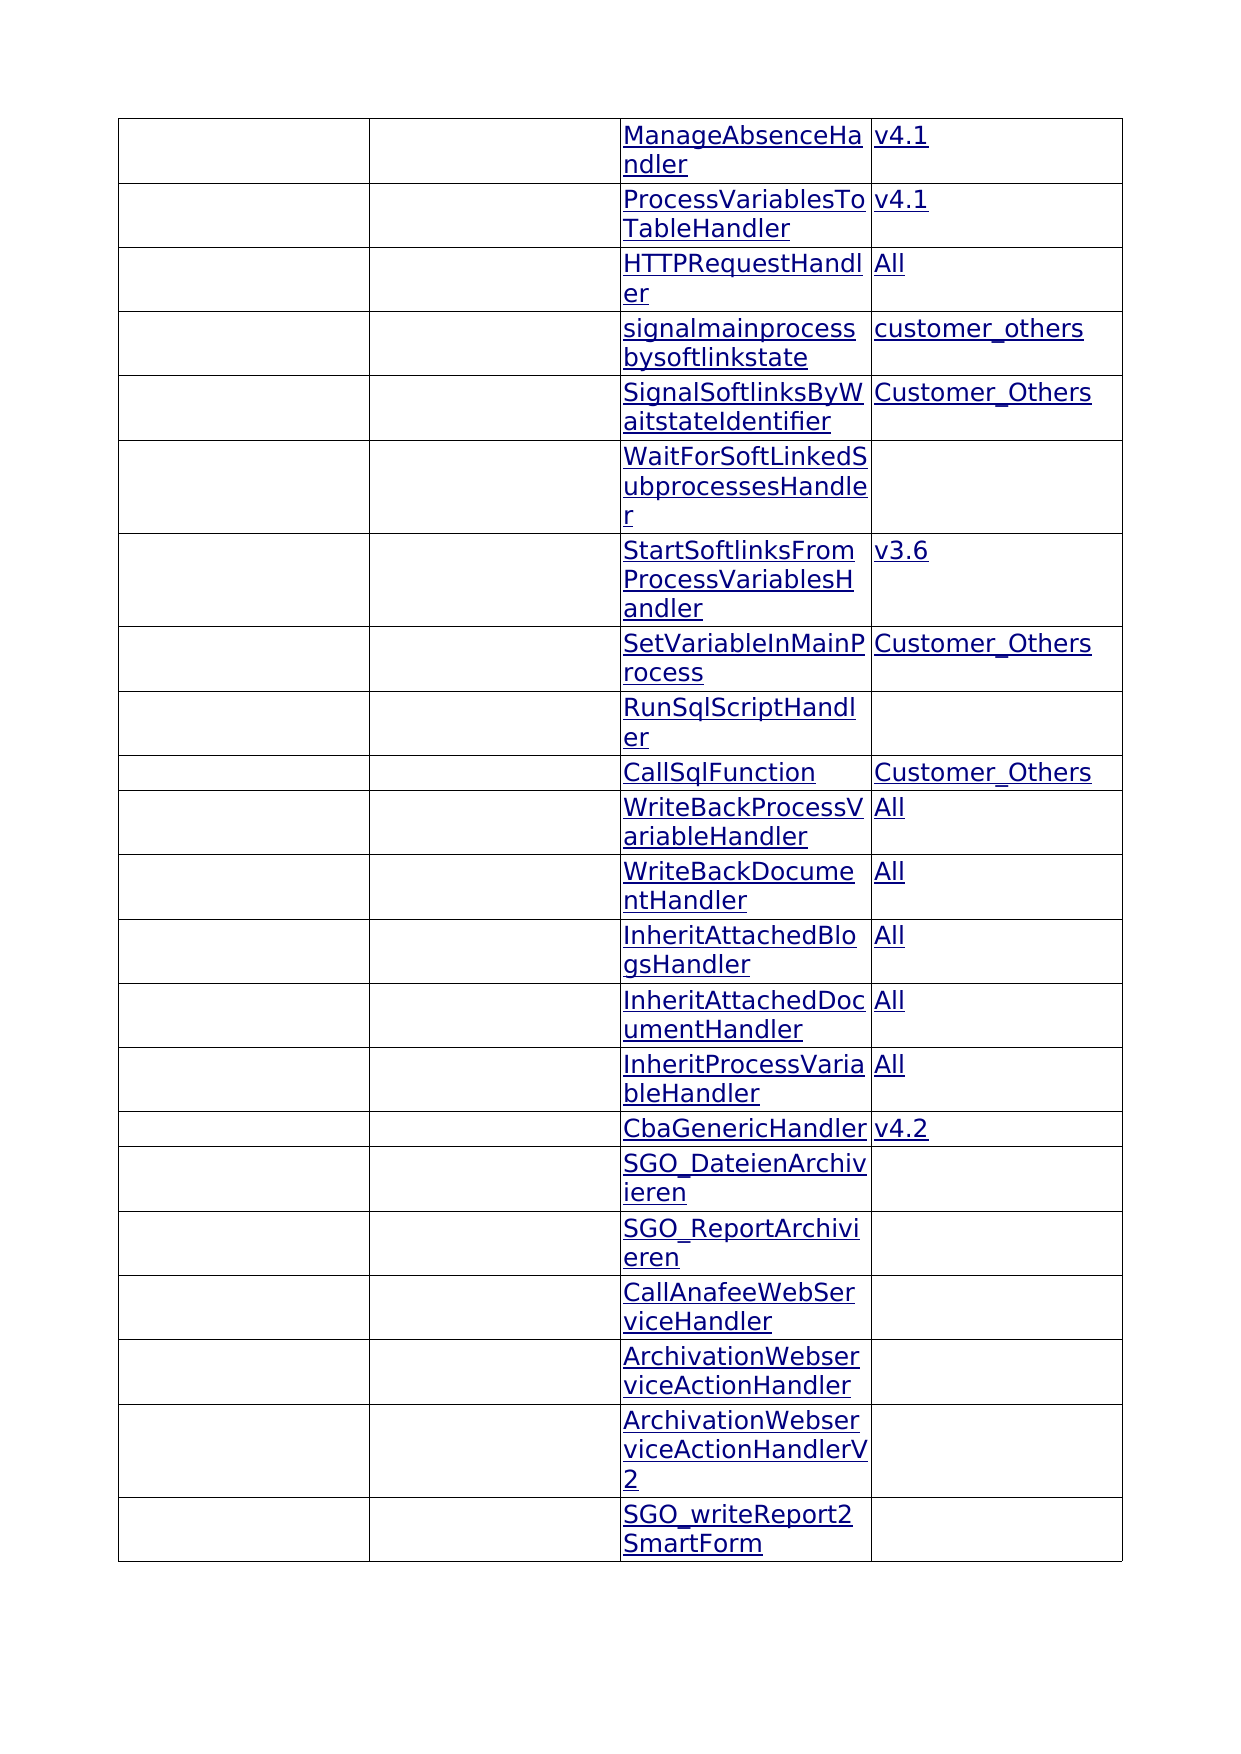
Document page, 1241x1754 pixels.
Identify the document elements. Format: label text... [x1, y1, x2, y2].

table_cell [119, 1048, 369, 1111]
table_cell [119, 376, 369, 439]
table_cell v4.1 [872, 184, 1122, 247]
table_cell [370, 1340, 620, 1403]
table_cell WaitForSoftLinkedSubprocessesHandler [621, 441, 871, 533]
table_cell [119, 441, 369, 533]
table_cell SGO_writeReport2SmartForm [621, 1498, 871, 1561]
table_cell SGO_ReportArchivieren [621, 1212, 871, 1275]
table_cell [370, 248, 620, 311]
table_cell [370, 627, 620, 691]
table_cell [119, 312, 369, 375]
table_cell RunSqlScriptHandler [621, 692, 871, 755]
table_cell [370, 920, 620, 983]
table_cell [370, 1405, 620, 1497]
table_cell [370, 312, 620, 375]
table_cell v3.6 [872, 534, 1122, 626]
table_cell [370, 376, 620, 439]
table_cell [370, 534, 620, 626]
table_cell [119, 756, 369, 790]
table_cell [119, 248, 369, 311]
table_cell [119, 1340, 369, 1403]
table_cell ManageAbsenceHandler [621, 119, 871, 182]
table_cell [872, 441, 1122, 533]
table_cell [872, 1147, 1122, 1211]
table_cell v4.1 [872, 119, 1122, 182]
table_cell [119, 984, 369, 1047]
table_cell CallSqlFunction [621, 756, 871, 790]
table_cell [370, 184, 620, 247]
table_cell [370, 756, 620, 790]
table_cell [370, 1212, 620, 1275]
table_cell Customer_Others [872, 376, 1122, 439]
table_cell ArchivationWebserviceActionHandler [621, 1340, 871, 1403]
table_cell InheritAttachedDocumentHandler [621, 984, 871, 1047]
table_cell [119, 119, 369, 182]
table_cell [119, 1276, 369, 1339]
table_cell All [872, 791, 1122, 854]
table_cell [370, 984, 620, 1047]
table_cell ArchivationWebserviceActionHandlerV2 [621, 1405, 871, 1497]
table_cell HTTPRequestHandler [621, 248, 871, 311]
table_cell [370, 1276, 620, 1339]
table_cell All [872, 984, 1122, 1047]
table_cell WriteBackDocumentHandler [621, 855, 871, 918]
table_cell [370, 1498, 620, 1561]
table_cell [119, 1498, 369, 1561]
table_cell [119, 184, 369, 247]
table_cell CallAnafeeWebServiceHandler [621, 1276, 871, 1339]
table_cell [370, 119, 620, 182]
table_cell All [872, 855, 1122, 918]
table_cell StartSoftlinksFromProcessVariablesHandler [621, 534, 871, 626]
table_cell [370, 1048, 620, 1111]
table_cell [119, 1112, 369, 1146]
table_cell [370, 1112, 620, 1146]
table_cell All [872, 920, 1122, 983]
table_cell CbaGenericHandler [621, 1112, 871, 1146]
table_cell [872, 1340, 1122, 1403]
table_cell [119, 920, 369, 983]
table_cell [119, 855, 369, 918]
table_cell [370, 441, 620, 533]
table_cell InheritProcessVariableHandler [621, 1048, 871, 1111]
table_cell SGO_DateienArchivieren [621, 1147, 871, 1211]
table_cell [872, 1212, 1122, 1275]
table_cell [370, 1147, 620, 1211]
table_cell WriteBackProcessVariableHandler [621, 791, 871, 854]
table_cell [119, 1147, 369, 1211]
table_cell [119, 534, 369, 626]
table_cell [370, 791, 620, 854]
table_cell [370, 692, 620, 755]
table_cell SignalSoftlinksByWaitstateIdentifier [621, 376, 871, 439]
table_cell v4.2 [872, 1112, 1122, 1146]
table_cell [872, 1498, 1122, 1561]
table_cell [872, 1405, 1122, 1497]
table_cell [119, 627, 369, 691]
table_cell [370, 855, 620, 918]
table_cell [119, 791, 369, 854]
table_cell All [872, 1048, 1122, 1111]
table_cell [872, 692, 1122, 755]
table_cell SetVariableInMainProcess [621, 627, 871, 691]
table_cell [119, 1212, 369, 1275]
table_cell Customer_Others [872, 627, 1122, 691]
table_cell Customer_Others [872, 756, 1122, 790]
table_cell [119, 692, 369, 755]
table_cell ProcessVariablesToTableHandler [621, 184, 871, 247]
table_cell [872, 1276, 1122, 1339]
table_cell All [872, 248, 1122, 311]
table_cell customer_others [872, 312, 1122, 375]
table_cell InheritAttachedBlogsHandler [621, 920, 871, 983]
table_cell signalmainprocessbysoftlinkstate [621, 312, 871, 375]
table_cell [119, 1405, 369, 1497]
